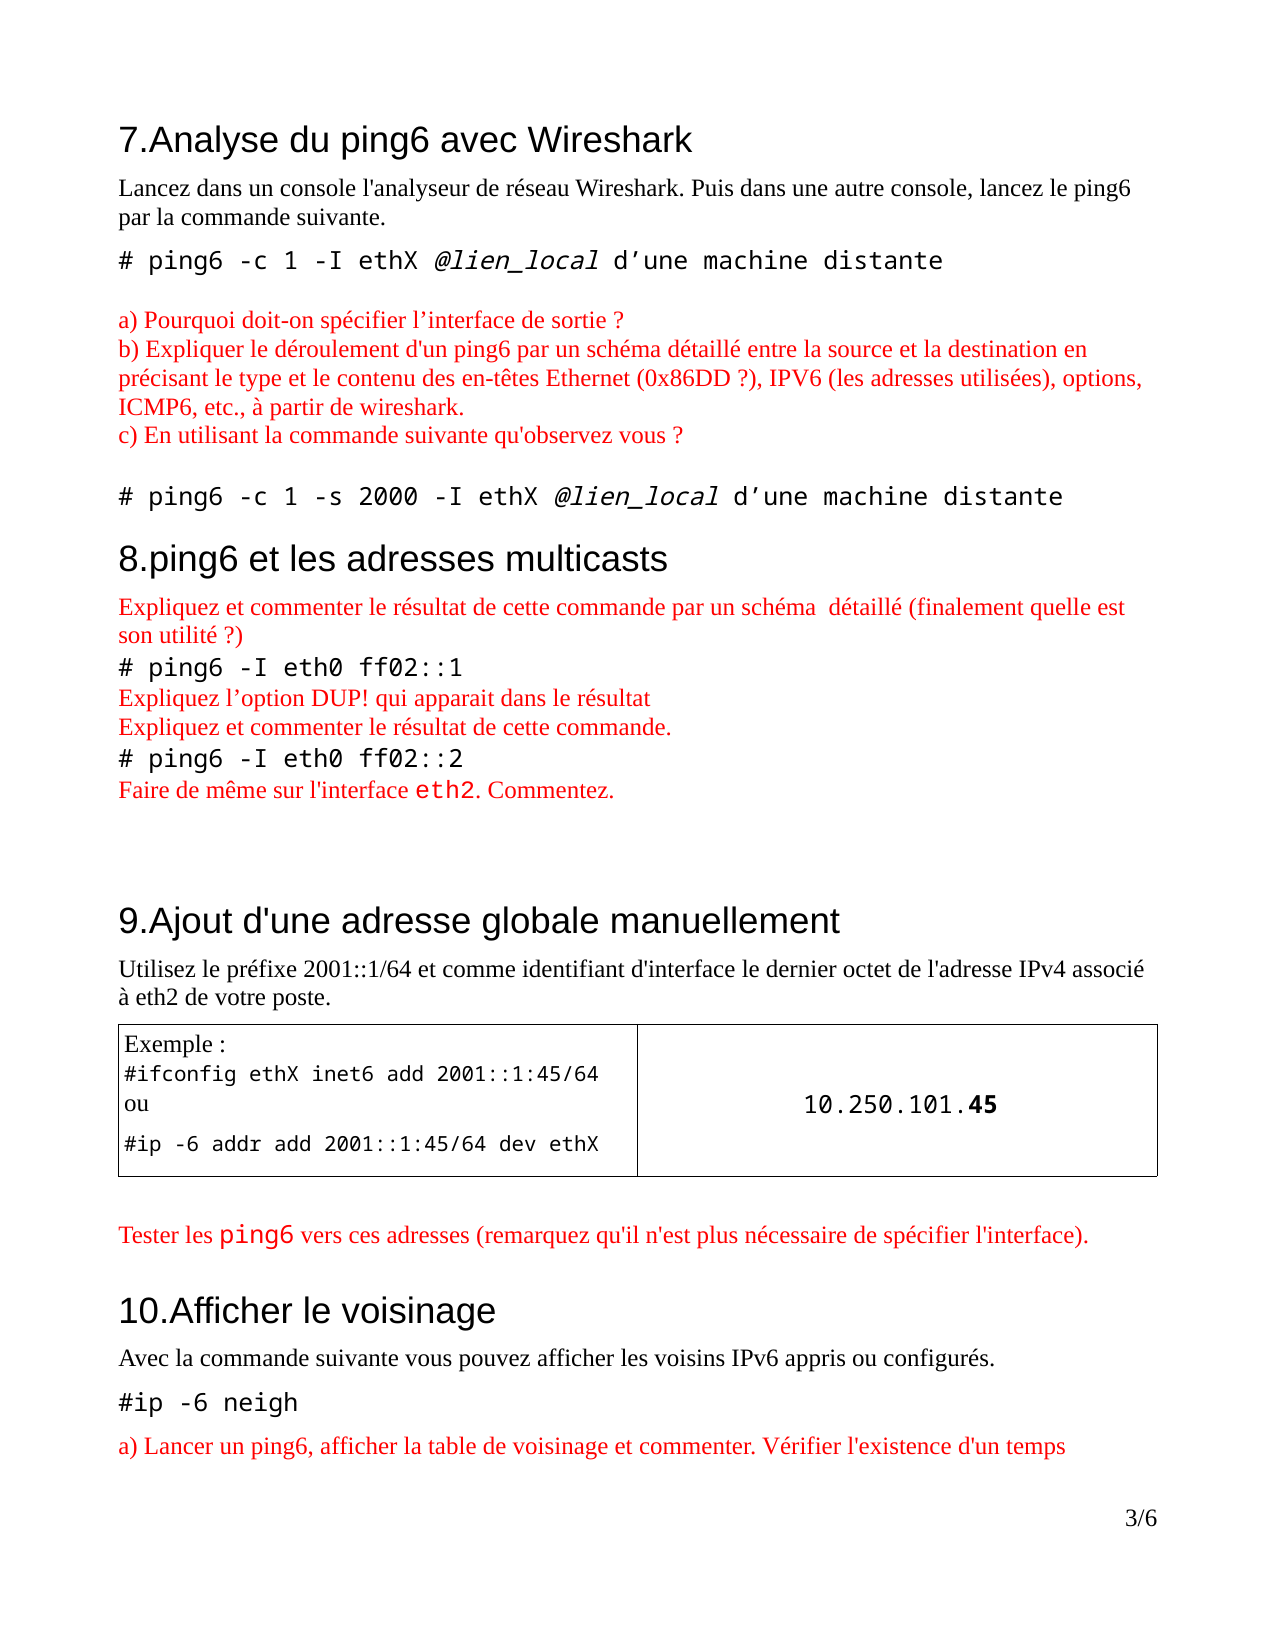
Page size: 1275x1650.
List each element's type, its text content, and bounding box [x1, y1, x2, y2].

text #ip -6 neigh [118, 1384, 1157, 1418]
text Utilisez le préfixe 2001::1/64 et comme identifiant d'interface le dernier octet de l'adresse IPv4 associé à eth2 de votre poste. [118, 954, 1157, 1011]
subtitle Analyse du ping6 avec Wireshark [118, 118, 1157, 160]
subtitle Afficher le voisinage [118, 1288, 1157, 1331]
text Expliquez l’option DUP! qui apparait dans le résultat [118, 683, 1157, 712]
table_header Exemple : #ifconfig ethX inet6 add 2001::1:45/64 ou #ip -6 addr add 2001::1:45/64 dev ethX [119, 1025, 637, 1176]
table_header 10.250.101.45 [638, 1025, 1157, 1176]
text # ping6 -c 1 -I ethX @lien_local d’une machine distante [118, 243, 1157, 277]
text Faire de même sur l'interface eth2. Commentez. [118, 775, 1157, 806]
text # ping6 -c 1 -s 2000 -I ethX @lien_local d’une machine distante [118, 478, 1157, 512]
text # ping6 -I eth0 ff02::1 [118, 649, 1157, 683]
subtitle ping6 et les adresses multicasts [118, 537, 1157, 579]
text a) Pourquoi doit-on spécifier l’interface de sortie ? [118, 306, 1157, 334]
text Avec la commande suivante vous pouvez afficher les voisins IPv6 appris ou configurés. [118, 1343, 1157, 1372]
text Expliquez et commenter le résultat de cette commande par un schéma détaillé (finalement quelle est son utilité ?) [118, 592, 1157, 649]
text # ping6 -I eth0 ff02::2 [118, 741, 1157, 775]
subtitle Ajout d'une adresse globale manuellement [118, 899, 1157, 941]
text Tester les ping6 vers ces adresses (remarquez qu'il n'est plus nécessaire de spécifier l'interface). [118, 1217, 1157, 1251]
text Lancez dans un console l'analyseur de réseau Wireshark. Puis dans une autre console, lancez le ping6 par la commande suivante. [118, 173, 1157, 230]
text Expliquez et commenter le résultat de cette commande. [118, 712, 1157, 741]
text a) Lancer un ping6, afficher la table de voisinage et commenter. Vérifier l'existence d'un temps [118, 1431, 1157, 1460]
text c) En utilisant la commande suivante qu'observez vous ? [118, 421, 1157, 449]
text b) Expliquer le déroulement d'un ping6 par un schéma détaillé entre la source et la destination en précisant le type et le contenu des en-têtes Ethernet (0x86DD ?), IPV6 (les adresses utilisées), options, ICMP6, etc., à partir de wireshark. [118, 334, 1157, 421]
